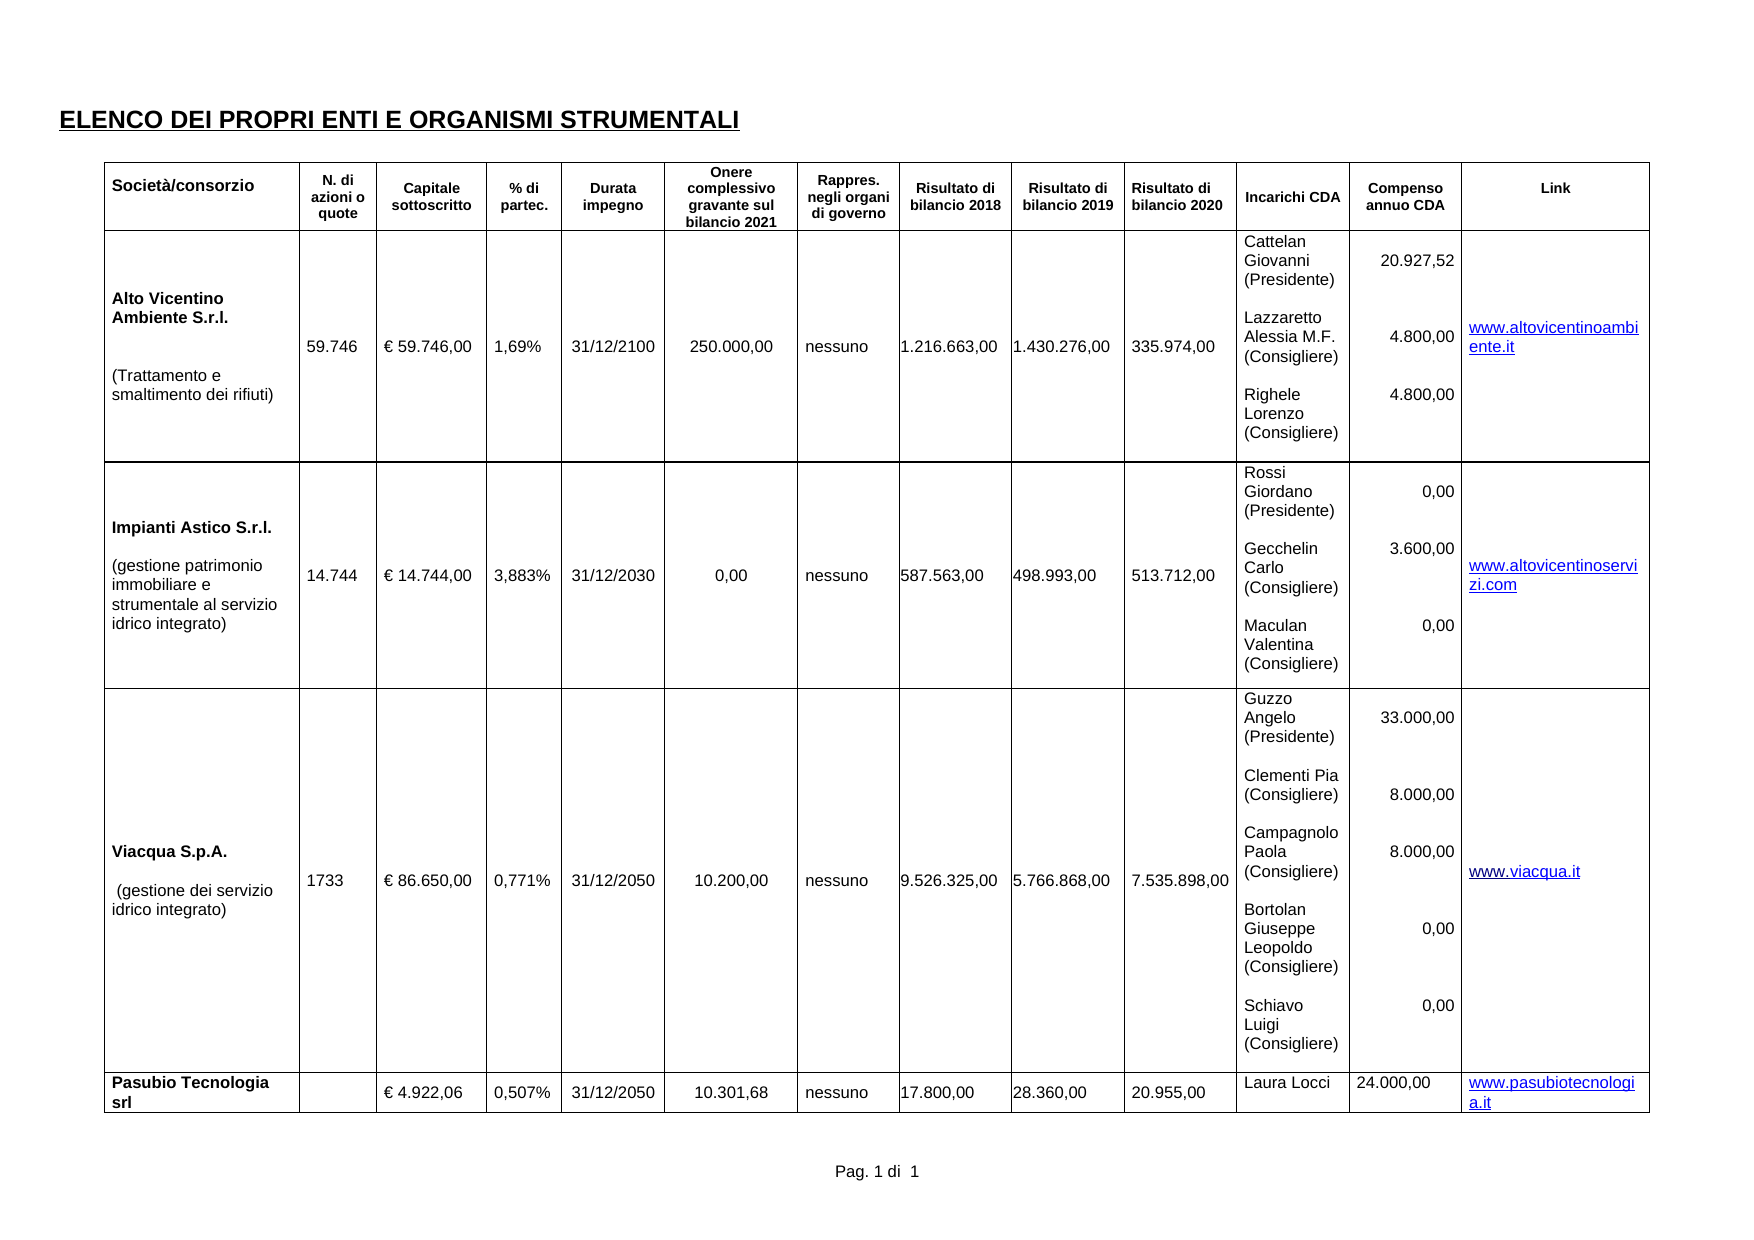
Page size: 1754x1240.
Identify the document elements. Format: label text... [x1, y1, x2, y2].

table_cell 513.712,00 [1125, 463, 1236, 688]
table_cell 31/12/2030 [562, 463, 664, 688]
table_cell 10.301,68 [665, 1073, 797, 1112]
table_cell 1.430.276,00 [1012, 231, 1124, 461]
table_cell Cattelan Giovanni (Presidente) Lazzaretto Alessia M.F. (Consigliere) Righele Lorenzo (Consigliere) [1237, 231, 1349, 461]
table_header N. di azioni o quote [300, 163, 376, 230]
table_cell 31/12/2100 [562, 231, 664, 461]
table_cell 7.535.898,00 [1125, 689, 1236, 1072]
table_cell www.pasubiotecnologia.it [1462, 1073, 1649, 1112]
table_cell 17.800,00 [900, 1073, 1011, 1112]
table_cell 31/12/2050 [562, 1073, 664, 1112]
table_cell nessuno [798, 689, 899, 1072]
table_cell 498.993,00 [1012, 463, 1124, 688]
table_cell 14.744 [300, 463, 376, 688]
table_header Capitale sottoscritto [377, 163, 486, 230]
table_cell www.altovicentinoambiente.it [1462, 231, 1649, 461]
table_header Risultato di bilancio 2018 [900, 163, 1011, 230]
table_cell 5.766.868,00 [1012, 689, 1124, 1072]
table_cell 28.360,00 [1012, 1073, 1124, 1112]
table_cell 587.563,00 [900, 463, 1011, 688]
table_cell 1733 [300, 689, 376, 1072]
table_cell 31/12/2050 [562, 689, 664, 1072]
table_header Incarichi CDA [1237, 163, 1349, 230]
table_cell 20.955,00 [1125, 1073, 1236, 1112]
table_cell 59.746 [300, 231, 376, 461]
table_cell Impianti Astico S.r.l. (gestione patrimonio immobiliare e strumentale al servizio idrico integrato) [105, 463, 299, 688]
table_cell 1.216.663,00 [900, 231, 1011, 461]
table_cell 10.200,00 [665, 689, 797, 1072]
table_cell 1,69% [487, 231, 561, 461]
table_cell Rossi Giordano (Presidente) Gecchelin Carlo (Consigliere) Maculan Valentina (Consigliere) [1237, 463, 1349, 688]
table_cell nessuno [798, 1073, 899, 1112]
table_header Risultato di bilancio 2019 [1012, 163, 1124, 230]
table_header Società/consorzio [105, 163, 299, 230]
table_cell Alto Vicentino Ambiente S.r.l. (Trattamento e smaltimento dei rifiuti) [105, 231, 299, 461]
table_header Compenso annuo CDA [1350, 163, 1461, 230]
table_cell www.altovicentinoservizi.com [1462, 463, 1649, 688]
table_cell Guzzo Angelo (Presidente) Clementi Pia (Consigliere) Campagnolo Paola (Consigliere) Bortolan Giuseppe Leopoldo (Consigliere) Schiavo Luigi (Consigliere) [1237, 689, 1349, 1072]
table_cell [300, 1073, 376, 1112]
table_cell 0,00 [665, 463, 797, 688]
table_header Rappres. negli organi di governo [798, 163, 899, 230]
table_cell € 59.746,00 [377, 231, 486, 461]
table_cell www.viacqua.it [1462, 689, 1649, 1072]
table_header Link [1462, 163, 1649, 230]
table_cell Laura Locci [1237, 1073, 1349, 1112]
table_cell 0,507% [487, 1073, 561, 1112]
table_cell 20.927,52 4.800,00 4.800,00 [1350, 231, 1461, 461]
table_header Risultato di bilancio 2020 [1125, 163, 1236, 230]
table_header Durata impegno [562, 163, 664, 230]
table_header Onere complessivo gravante sul bilancio 2021 [665, 163, 797, 230]
table_cell € 86.650,00 [377, 689, 486, 1072]
text ELENCO DEI PROPRI ENTI E ORGANISMI STRUMENTALI [59, 105, 1694, 133]
table_cell nessuno [798, 231, 899, 461]
table_cell Pasubio Tecnologia srl [105, 1073, 299, 1112]
table_cell 9.526.325,00 [900, 689, 1011, 1072]
table_cell 0,771% [487, 689, 561, 1072]
table_cell € 14.744,00 [377, 463, 486, 688]
table_cell Viacqua S.p.A. (gestione dei servizio idrico integrato) [105, 689, 299, 1072]
table_cell 250.000,00 [665, 231, 797, 461]
table_cell nessuno [798, 463, 899, 688]
table_header % di partec. [487, 163, 561, 230]
table_cell 33.000,00 8.000,00 8.000,00 0,00 0,00 [1350, 689, 1461, 1072]
table_cell € 4.922,06 [377, 1073, 486, 1112]
table_cell 3,883% [487, 463, 561, 688]
table_cell 0,00 3.600,00 0,00 [1350, 463, 1461, 688]
table_cell 335.974,00 [1125, 231, 1236, 461]
table_cell 24.000,00 [1350, 1073, 1461, 1112]
